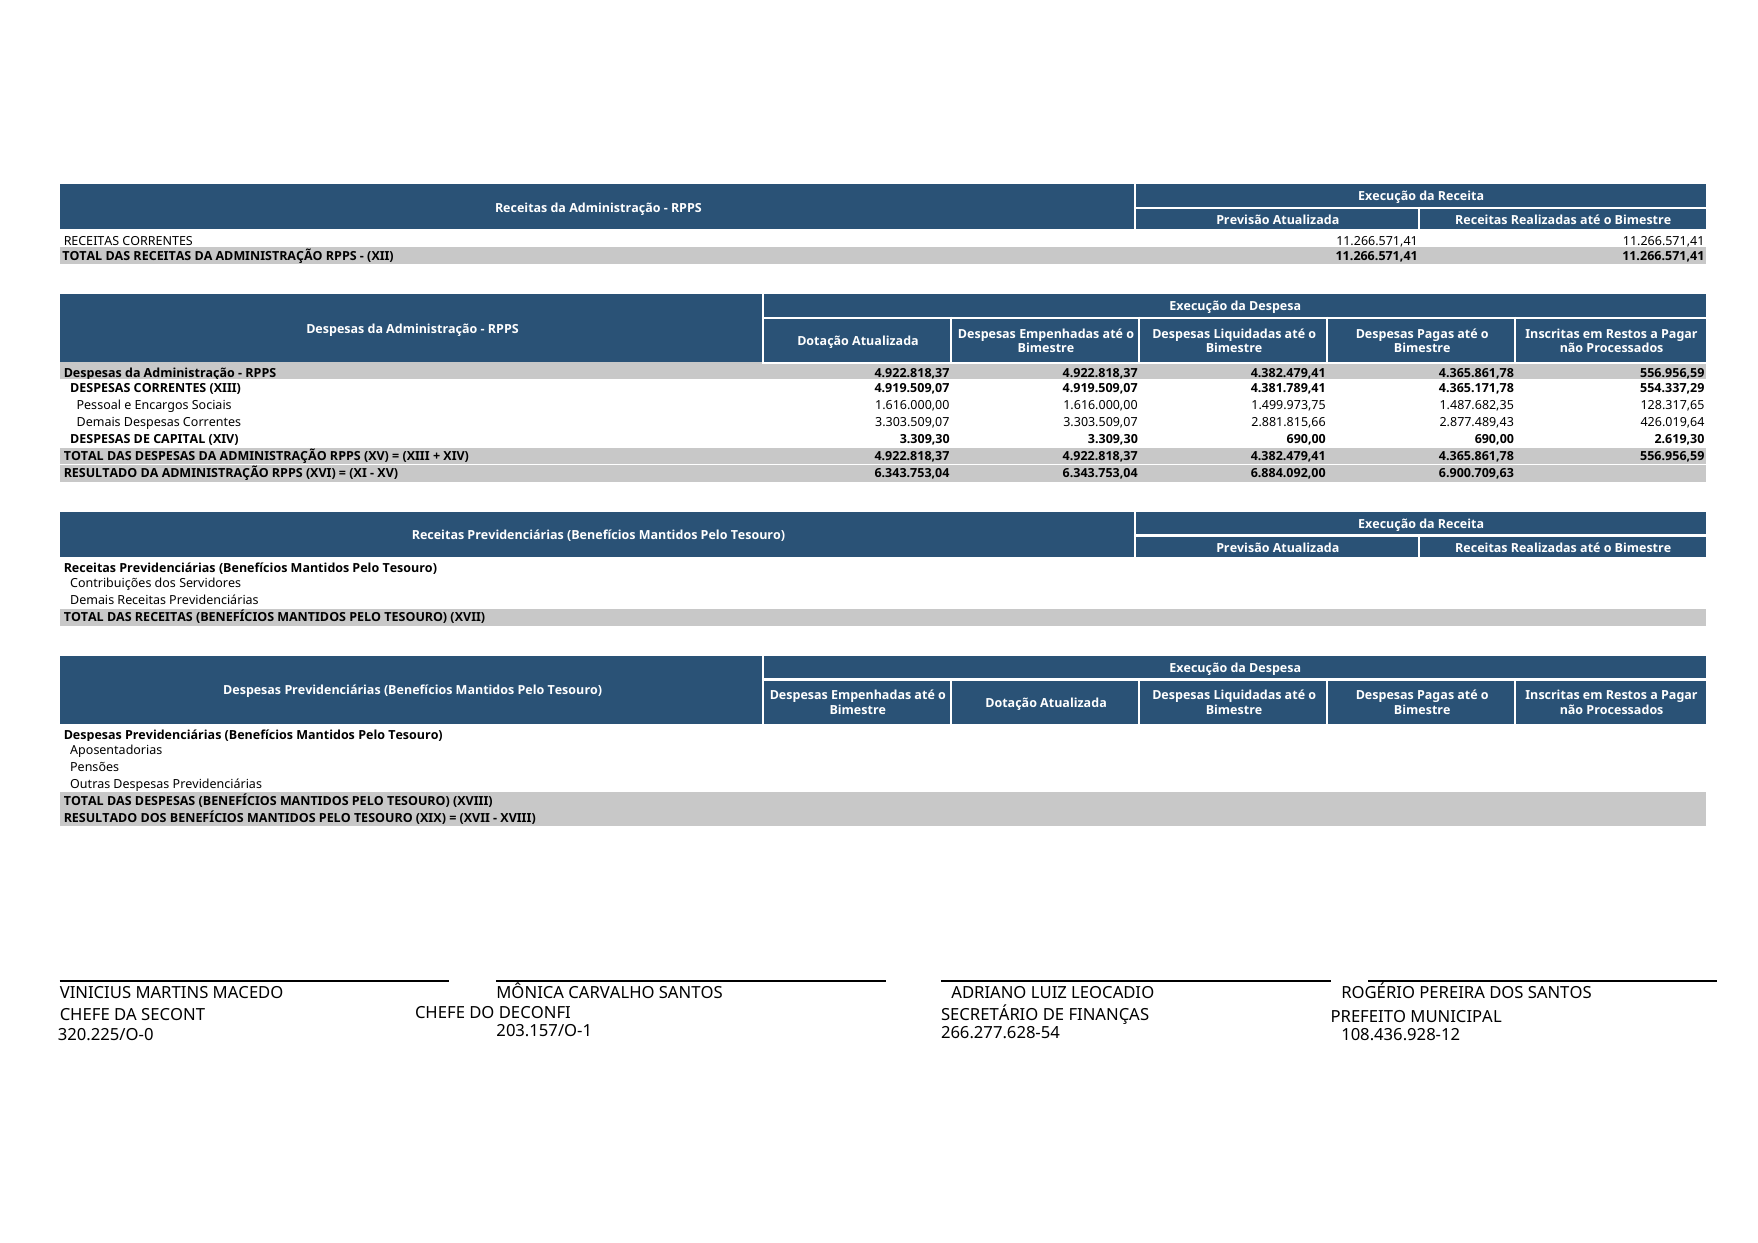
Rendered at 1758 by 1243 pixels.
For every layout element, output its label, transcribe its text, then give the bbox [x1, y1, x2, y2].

table_cell Despesas Empenhadas até o Bimestre [764, 681, 950, 724]
table_cell [1510, 166, 1701, 184]
table_cell [951, 726, 1139, 741]
table_cell Receitas Realizadas até o Bimestre [1420, 537, 1706, 557]
table_cell Inscritas em Restos a Pagar não Processados [1516, 319, 1706, 362]
table_cell Demais Receitas Previdenciárias [60, 591, 1135, 608]
table_cell [1139, 741, 1327, 758]
table_cell Receitas Realizadas até o Bimestre [1420, 209, 1706, 229]
table_cell Previsão Atualizada [1136, 209, 1418, 229]
table_cell Receitas Previdenciárias (Benefícios Mantidos Pelo Tesouro) [60, 512, 1134, 557]
table_cell Despesas Previdenciárias (Benefícios Mantidos Pelo Tesouro) [60, 656, 762, 724]
table_cell 4.922.818,37 [763, 448, 951, 464]
table_cell Execução da Receita [1136, 184, 1706, 207]
table_cell 4.919.509,07 [763, 379, 951, 396]
table_cell [172, 112, 1706, 136]
table_header [66, 59, 166, 157]
table_cell [1575, 97, 1701, 112]
table_cell [1419, 609, 1706, 626]
table_cell [1327, 758, 1515, 775]
table_cell Receitas da Administração - RPPS [60, 184, 1134, 229]
table_cell [951, 741, 1139, 758]
table_cell [1135, 559, 1419, 574]
table_cell 4.365.861,78 [1327, 448, 1515, 464]
table_cell 4.365.171,78 [1327, 379, 1515, 396]
table_cell [1575, 79, 1701, 97]
table_cell Receitas Previdenciárias (Benefícios Mantidos Pelo Tesouro) [60, 557, 1135, 574]
table_cell [172, 160, 1706, 166]
table_cell 426.019,64 [1515, 413, 1706, 430]
table_cell TOTAL DAS DESPESAS DA ADMINISTRAÇÃO RPPS (XV) = (XIII + XIV) [60, 448, 763, 464]
table_cell 1.499.973,75 [1139, 396, 1327, 413]
table_cell [60, 264, 1706, 294]
table_cell [763, 792, 951, 809]
table_cell 11.266.571,41 [1419, 232, 1706, 247]
table_cell Execução da Receita [1136, 512, 1706, 534]
table_cell Execução da Despesa [764, 656, 1706, 678]
table_cell 554.337,29 [1515, 379, 1706, 396]
table_cell [60, 482, 1706, 512]
table_cell Outras Despesas Previdenciárias [60, 775, 763, 792]
table_cell [951, 809, 1139, 826]
table_cell Despesas Pagas até o Bimestre [1328, 681, 1514, 724]
table_cell [60, 166, 1503, 183]
table_cell [1135, 609, 1419, 626]
table_cell [951, 775, 1139, 792]
table_cell 690,00 [1327, 430, 1515, 447]
table_cell [1139, 758, 1327, 775]
table_cell 4.365.861,78 [1327, 364, 1515, 379]
table_header [172, 59, 1575, 87]
table_cell 128.317,65 [1515, 396, 1706, 413]
table_cell [1701, 88, 1706, 112]
table_cell 4.382.479,41 [1139, 448, 1327, 464]
table_cell Pensões [60, 758, 763, 775]
table_cell [172, 136, 1706, 160]
table_cell TOTAL DAS RECEITAS DA ADMINISTRAÇÃO RPPS - (XII) [60, 247, 1135, 264]
table_cell [1327, 741, 1515, 758]
table_cell Despesas Liquidadas até o Bimestre [1140, 319, 1326, 362]
table_cell 1.616.000,00 [763, 396, 951, 413]
table_cell 3.309,30 [763, 430, 951, 447]
table_cell RECEITAS CORRENTES [60, 230, 1135, 247]
table_cell [763, 758, 951, 775]
table_cell [1419, 559, 1706, 574]
table_cell [1515, 792, 1706, 809]
table_cell Dotação Atualizada [764, 319, 950, 362]
table_cell 1.487.682,35 [1327, 396, 1515, 413]
table_cell Contribuições dos Servidores [60, 574, 1135, 591]
table_cell Inscritas em Restos a Pagar não Processados [1516, 681, 1706, 724]
table_cell Pessoal e Encargos Sociais [60, 396, 763, 413]
table_cell [1135, 591, 1419, 608]
table_cell [172, 88, 1575, 112]
table_cell [951, 758, 1139, 775]
table_cell [1515, 726, 1706, 741]
table_cell 2.877.489,43 [1327, 413, 1515, 430]
table_cell [763, 809, 951, 826]
table_cell [1139, 792, 1327, 809]
table_cell 4.922.818,37 [763, 364, 951, 379]
table_cell Aposentadorias [60, 741, 763, 758]
table_cell [763, 741, 951, 758]
table_header [1701, 59, 1706, 87]
table_cell [60, 626, 1706, 656]
table_cell Demais Despesas Correntes [60, 413, 763, 430]
table_cell Previsão Atualizada [1136, 537, 1418, 557]
table_cell 11.266.571,41 [1135, 247, 1419, 264]
table_cell 4.919.509,07 [951, 379, 1139, 396]
table_cell [1515, 758, 1706, 775]
table_cell Despesas da Administração - RPPS [60, 294, 762, 362]
table_cell 11.266.571,41 [1135, 232, 1419, 247]
table_cell 3.309,30 [951, 430, 1139, 447]
table_cell [1701, 166, 1706, 184]
table_cell 6.343.753,04 [951, 465, 1139, 482]
table_cell RESULTADO DA ADMINISTRAÇÃO RPPS (XVI) = (XI - XV) [60, 465, 763, 482]
table_header [166, 59, 172, 166]
table_cell Execução da Despesa [764, 294, 1706, 317]
table_cell 4.922.818,37 [951, 448, 1139, 464]
table_cell 3.303.509,07 [951, 413, 1139, 430]
table_header [1575, 59, 1701, 77]
table_cell [1419, 574, 1706, 591]
table_header [60, 59, 66, 166]
table_cell 1.616.000,00 [951, 396, 1139, 413]
table_cell DESPESAS CORRENTES (XIII) [60, 379, 763, 396]
table_cell 556.956,59 [1515, 448, 1706, 464]
table_cell 6.900.709,63 [1327, 465, 1515, 482]
table_cell [1515, 465, 1706, 482]
table_cell [1139, 775, 1327, 792]
table_cell [1135, 574, 1419, 591]
table_cell 6.343.753,04 [763, 465, 951, 482]
table_cell 4.922.818,37 [951, 364, 1139, 379]
table_cell Despesas Empenhadas até o Bimestre [952, 319, 1138, 362]
table_cell 4.382.479,41 [1139, 364, 1327, 379]
table_cell [1327, 809, 1515, 826]
table_cell 6.884.092,00 [1139, 465, 1327, 482]
table_cell 3.303.509,07 [763, 413, 951, 430]
table_cell TOTAL DAS RECEITAS (BENEFÍCIOS MANTIDOS PELO TESOURO) (XVII) [60, 609, 1135, 626]
table_cell [1515, 809, 1706, 826]
table_cell [1139, 809, 1327, 826]
table_cell 11.266.571,41 [1419, 247, 1706, 264]
table_cell [1139, 726, 1327, 741]
table_cell [1419, 591, 1706, 608]
table_cell 2.881.815,66 [1139, 413, 1327, 430]
table_cell Despesas da Administração - RPPS [60, 362, 763, 379]
table_cell Despesas Pagas até o Bimestre [1328, 319, 1514, 362]
table_cell RESULTADO DOS BENEFÍCIOS MANTIDOS PELO TESOURO (XIX) = (XVII - XVIII) [60, 809, 763, 826]
table_cell [1327, 726, 1515, 741]
table_cell [951, 792, 1139, 809]
table_cell 690,00 [1139, 430, 1327, 447]
table_cell Dotação Atualizada [952, 681, 1138, 724]
table_cell [1327, 775, 1515, 792]
table_cell 556.956,59 [1515, 364, 1706, 379]
table_cell [1515, 741, 1706, 758]
table_cell [1327, 792, 1515, 809]
table_cell [763, 726, 951, 741]
table_cell [1515, 775, 1706, 792]
table_cell Despesas Liquidadas até o Bimestre [1140, 681, 1326, 724]
table_cell TOTAL DAS DESPESAS (BENEFÍCIOS MANTIDOS PELO TESOURO) (XVIII) [60, 792, 763, 809]
table_cell 4.381.789,41 [1139, 379, 1327, 396]
table_cell Despesas Previdenciárias (Benefícios Mantidos Pelo Tesouro) [60, 724, 763, 741]
table_cell [66, 157, 166, 166]
table_cell DESPESAS DE CAPITAL (XIV) [60, 430, 763, 447]
table_cell [763, 775, 951, 792]
table_cell 2.619,30 [1515, 430, 1706, 447]
table_cell [1503, 166, 1510, 184]
